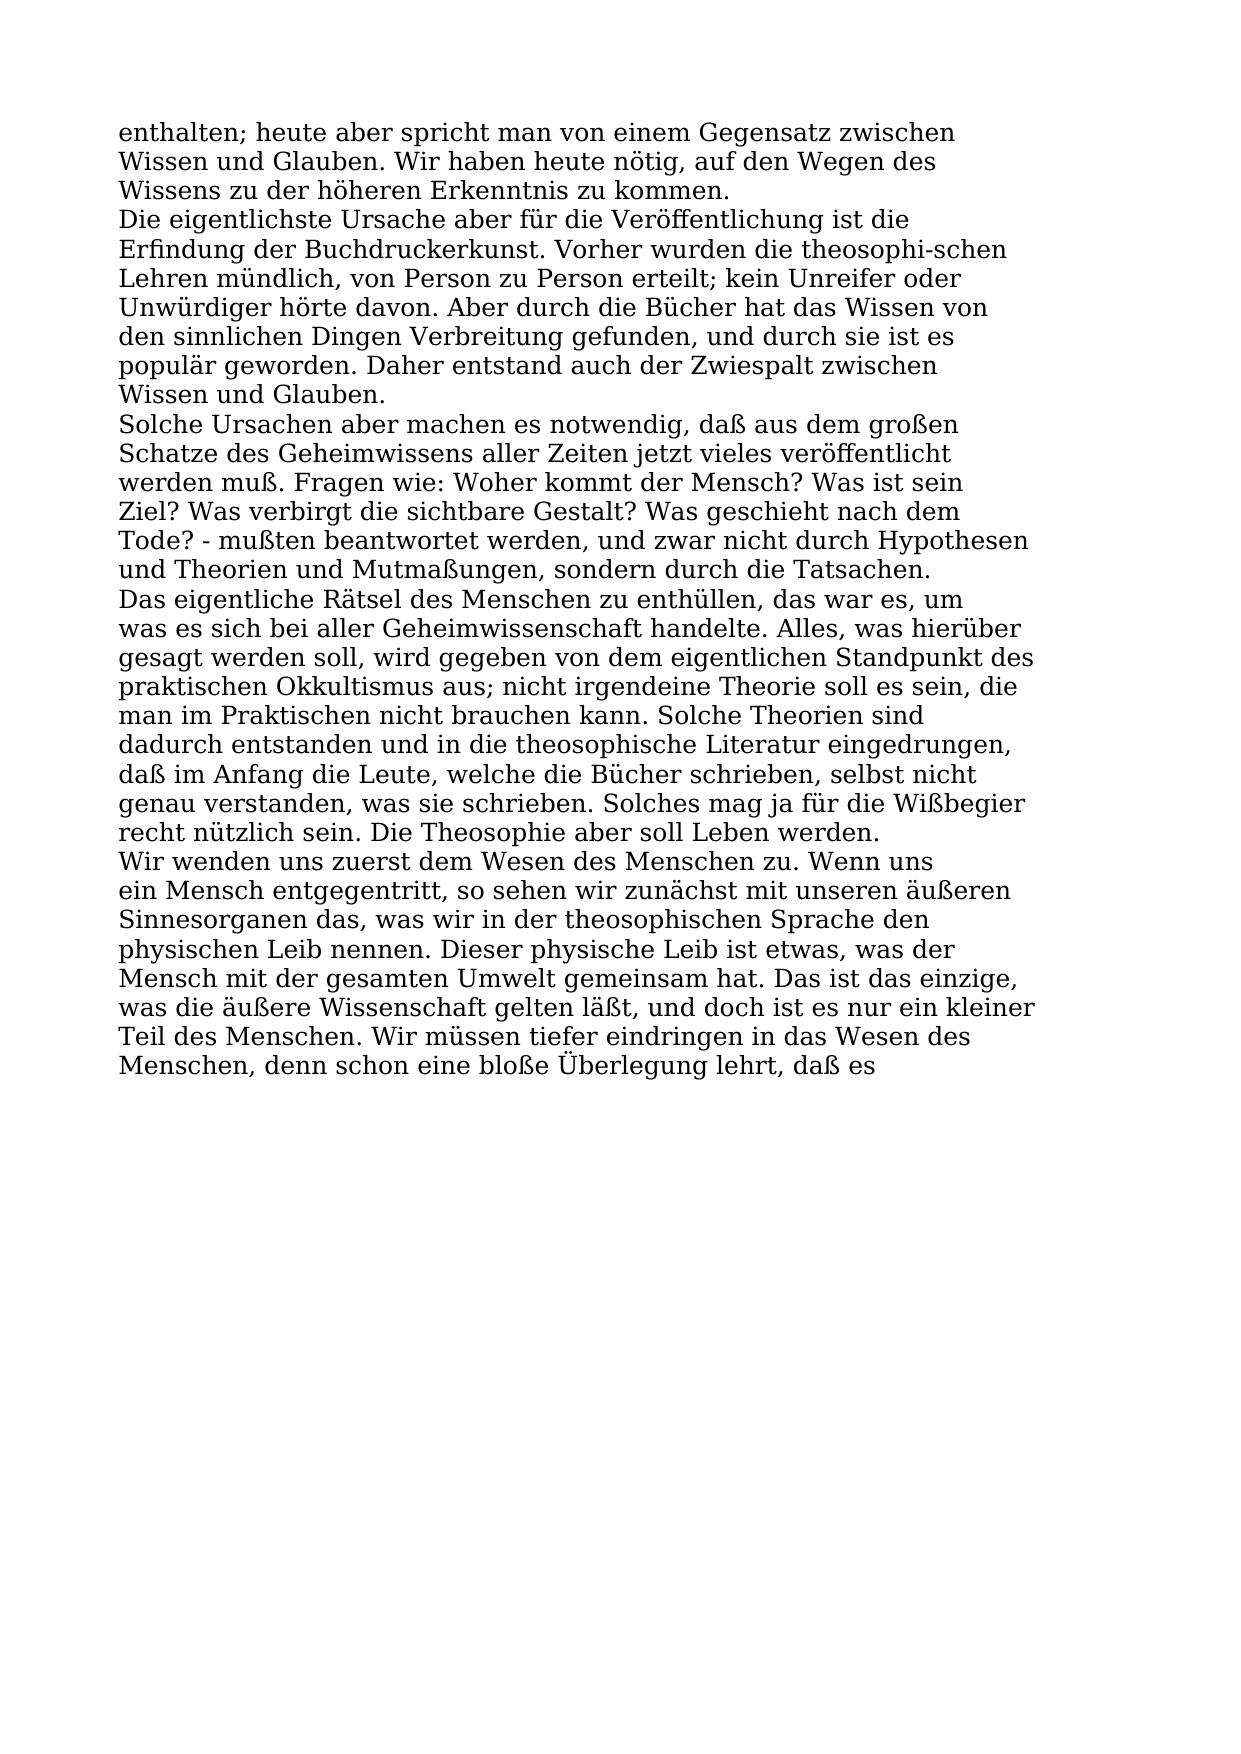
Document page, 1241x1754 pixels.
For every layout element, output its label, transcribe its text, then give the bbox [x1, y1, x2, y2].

text Die eigentlichste Ursache aber für die Veröffentlichung ist die [118, 206, 1122, 235]
text Menschen, denn schon eine bloße Überlegung lehrt, daß es [118, 1051, 1122, 1081]
text Solche Ursachen aber machen es notwendig, daß aus dem großen [118, 410, 1122, 439]
text Ziel? Was verbirgt die sichtbare Gestalt? Was geschieht nach dem [118, 497, 1122, 526]
text und Theorien und Mutmaßungen, sondern durch die Tatsachen. [118, 556, 1122, 585]
text was die äußere Wissenschaft gelten läßt, und doch ist es nur ein kleiner [118, 993, 1122, 1022]
text praktischen Okkultismus aus; nicht irgendeine Theorie soll es sein, die [118, 672, 1122, 701]
text den sinnlichen Dingen Verbreitung gefunden, und durch sie ist es [118, 322, 1122, 351]
text werden muß. Fragen wie: Woher kommt der Mensch? Was ist sein [118, 468, 1122, 497]
text Lehren mündlich, von Person zu Person erteilt; kein Unreifer oder [118, 264, 1122, 293]
text Das eigentliche Rätsel des Menschen zu enthüllen, das war es, um [118, 585, 1122, 614]
text Wissen und Glauben. Wir haben heute nötig, auf den Wegen des [118, 147, 1122, 176]
text was es sich bei aller Geheimwissenschaft handelte. Alles, was hierüber [118, 614, 1122, 643]
text enthalten; heute aber spricht man von einem Gegensatz zwischen [118, 118, 1122, 147]
text Wissen und Glauben. [118, 381, 1122, 410]
text Wissens zu der höheren Erkenntnis zu kommen. [118, 176, 1122, 206]
text ein Mensch entgegentritt, so sehen wir zunächst mit unseren äußeren [118, 876, 1122, 906]
text Unwürdiger hörte davon. Aber durch die Bücher hat das Wissen von [118, 293, 1122, 322]
text genau verstanden, was sie schrieben. Solches mag ja für die Wißbegier [118, 789, 1122, 818]
text dadurch entstanden und in die theosophische Literatur eingedrungen, [118, 731, 1122, 760]
text man im Praktischen nicht brauchen kann. Solche Theorien sind [118, 701, 1122, 731]
text Tode? - mußten beantwortet werden, und zwar nicht durch Hypothesen [118, 526, 1122, 556]
text Wir wenden uns zuerst dem Wesen des Menschen zu. Wenn uns [118, 847, 1122, 876]
text populär geworden. Daher entstand auch der Zwiespalt zwischen [118, 351, 1122, 381]
text Teil des Menschen. Wir müssen tiefer eindringen in das Wesen des [118, 1022, 1122, 1051]
text Mensch mit der gesamten Umwelt gemeinsam hat. Das ist das einzige, [118, 964, 1122, 993]
text Schatze des Geheimwissens aller Zeiten jetzt vieles veröffentlicht [118, 439, 1122, 468]
text Erfindung der Buchdruckerkunst. Vorher wurden die theosophi-schen [118, 235, 1122, 264]
text Sinnesorganen das, was wir in der theosophischen Sprache den [118, 906, 1122, 935]
text gesagt werden soll, wird gegeben von dem eigentlichen Standpunkt des [118, 643, 1122, 672]
text physischen Leib nennen. Dieser physische Leib ist etwas, was der [118, 935, 1122, 964]
text recht nützlich sein. Die Theosophie aber soll Leben werden. [118, 818, 1122, 847]
text daß im Anfang die Leute, welche die Bücher schrieben, selbst nicht [118, 760, 1122, 789]
